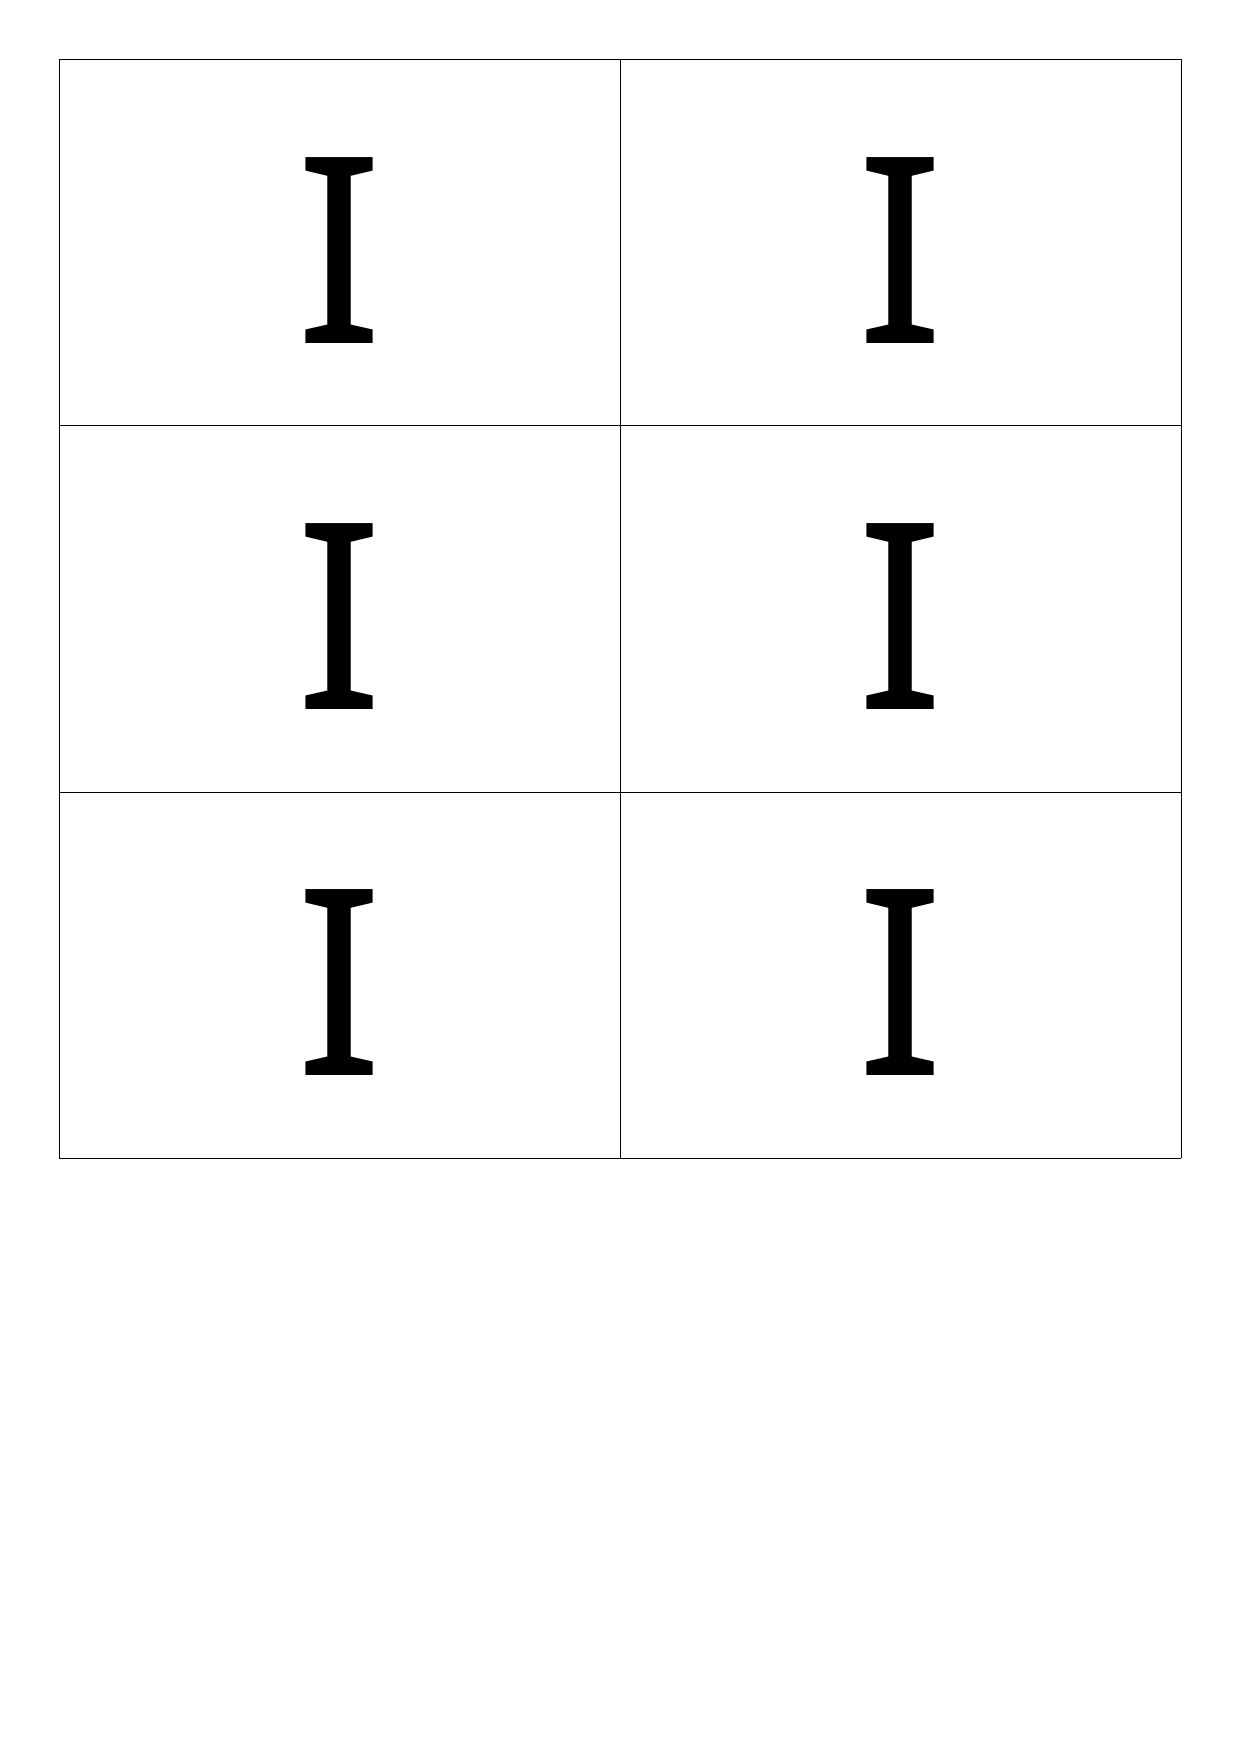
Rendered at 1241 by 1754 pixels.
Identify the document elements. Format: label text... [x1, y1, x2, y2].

table_header I [60, 60, 620, 425]
table_cell I [621, 793, 1181, 1158]
table_cell I [60, 793, 620, 1158]
table_cell I [621, 426, 1181, 792]
table_cell I [60, 426, 620, 792]
table_header I [621, 60, 1181, 425]
